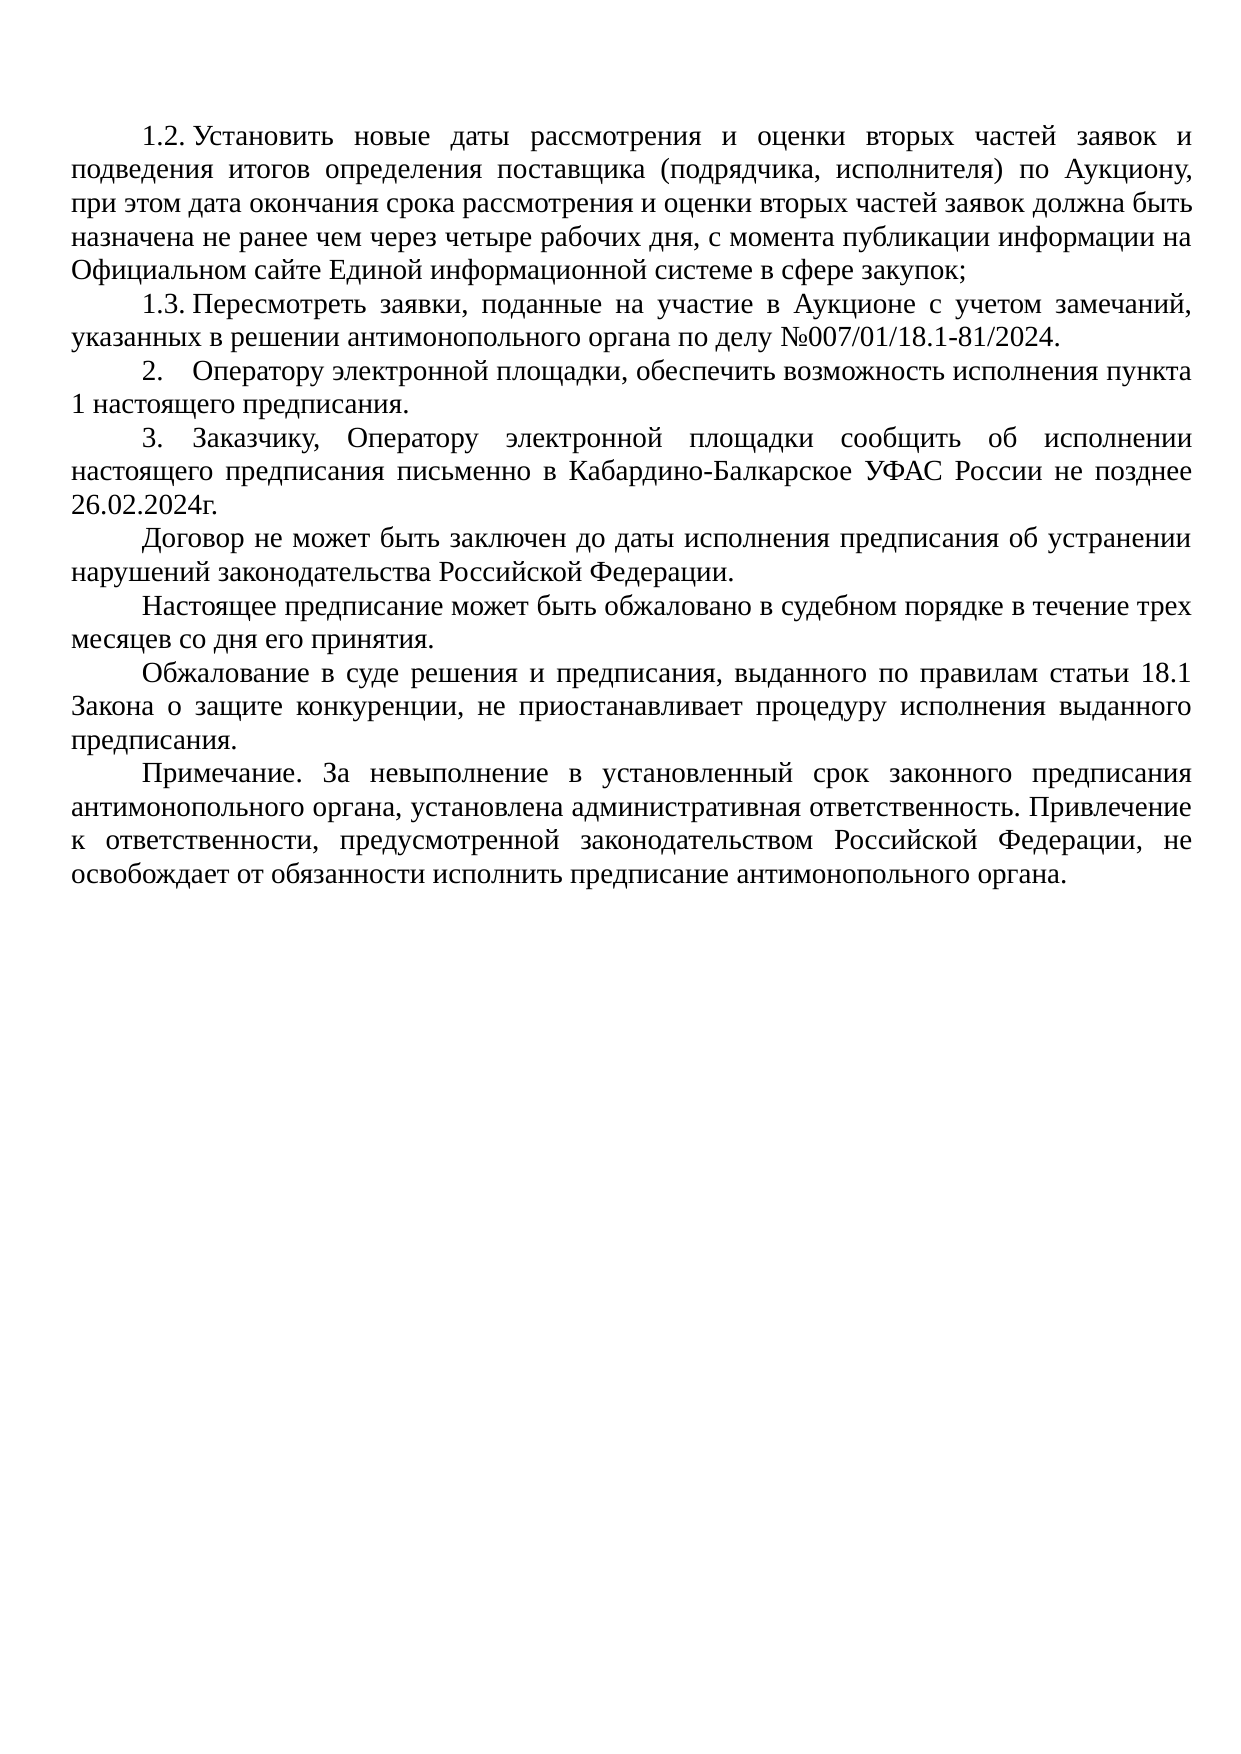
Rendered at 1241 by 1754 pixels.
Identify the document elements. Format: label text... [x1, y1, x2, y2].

text Договор не может быть заключен до даты исполнения предписания об устранении нарушений законодательства Российской Федерации. [71, 521, 1193, 588]
text Обжалование в суде решения и предписания, выданного по правилам статьи 18.1 Закона о защите конкуренции, не приостанавливает процедуру исполнения выданного предписания. [71, 655, 1193, 755]
text 2. Оператору электронной площадки, обеспечить возможность исполнения пункта 1 настоящего предписания. [71, 353, 1193, 420]
text 1.3. Пересмотреть заявки, поданные на участие в Аукционе с учетом замечаний, указанных в решении антимонопольного органа по делу №007/01/18.1-81/2024. [71, 286, 1193, 353]
text 3. Заказчику, Оператору электронной площадки сообщить об исполнении настоящего предписания письменно в Кабардино-Балкарское УФАС России не позднее 26.02.2024г. [71, 420, 1193, 521]
text 1.2. Установить новые даты рассмотрения и оценки вторых частей заявок и подведения итогов определения поставщика (подрядчика, исполнителя) по Аукциону, при этом дата окончания срока рассмотрения и оценки вторых частей заявок должна быть назначена не ранее чем через четыре рабочих дня, с момента публикации информации на Официальном сайте Единой информационной системе в сфере закупок; [71, 118, 1193, 286]
text Примечание. За невыполнение в установленный срок законного предписания антимонопольного органа, установлена административная ответственность. Привлечение к ответственности, предусмотренной законодательством Российской Федерации, не освобождает от обязанности исполнить предписание антимонопольного органа. [71, 755, 1193, 889]
text Настоящее предписание может быть обжаловано в судебном порядке в течение трех месяцев со дня его принятия. [71, 588, 1193, 655]
